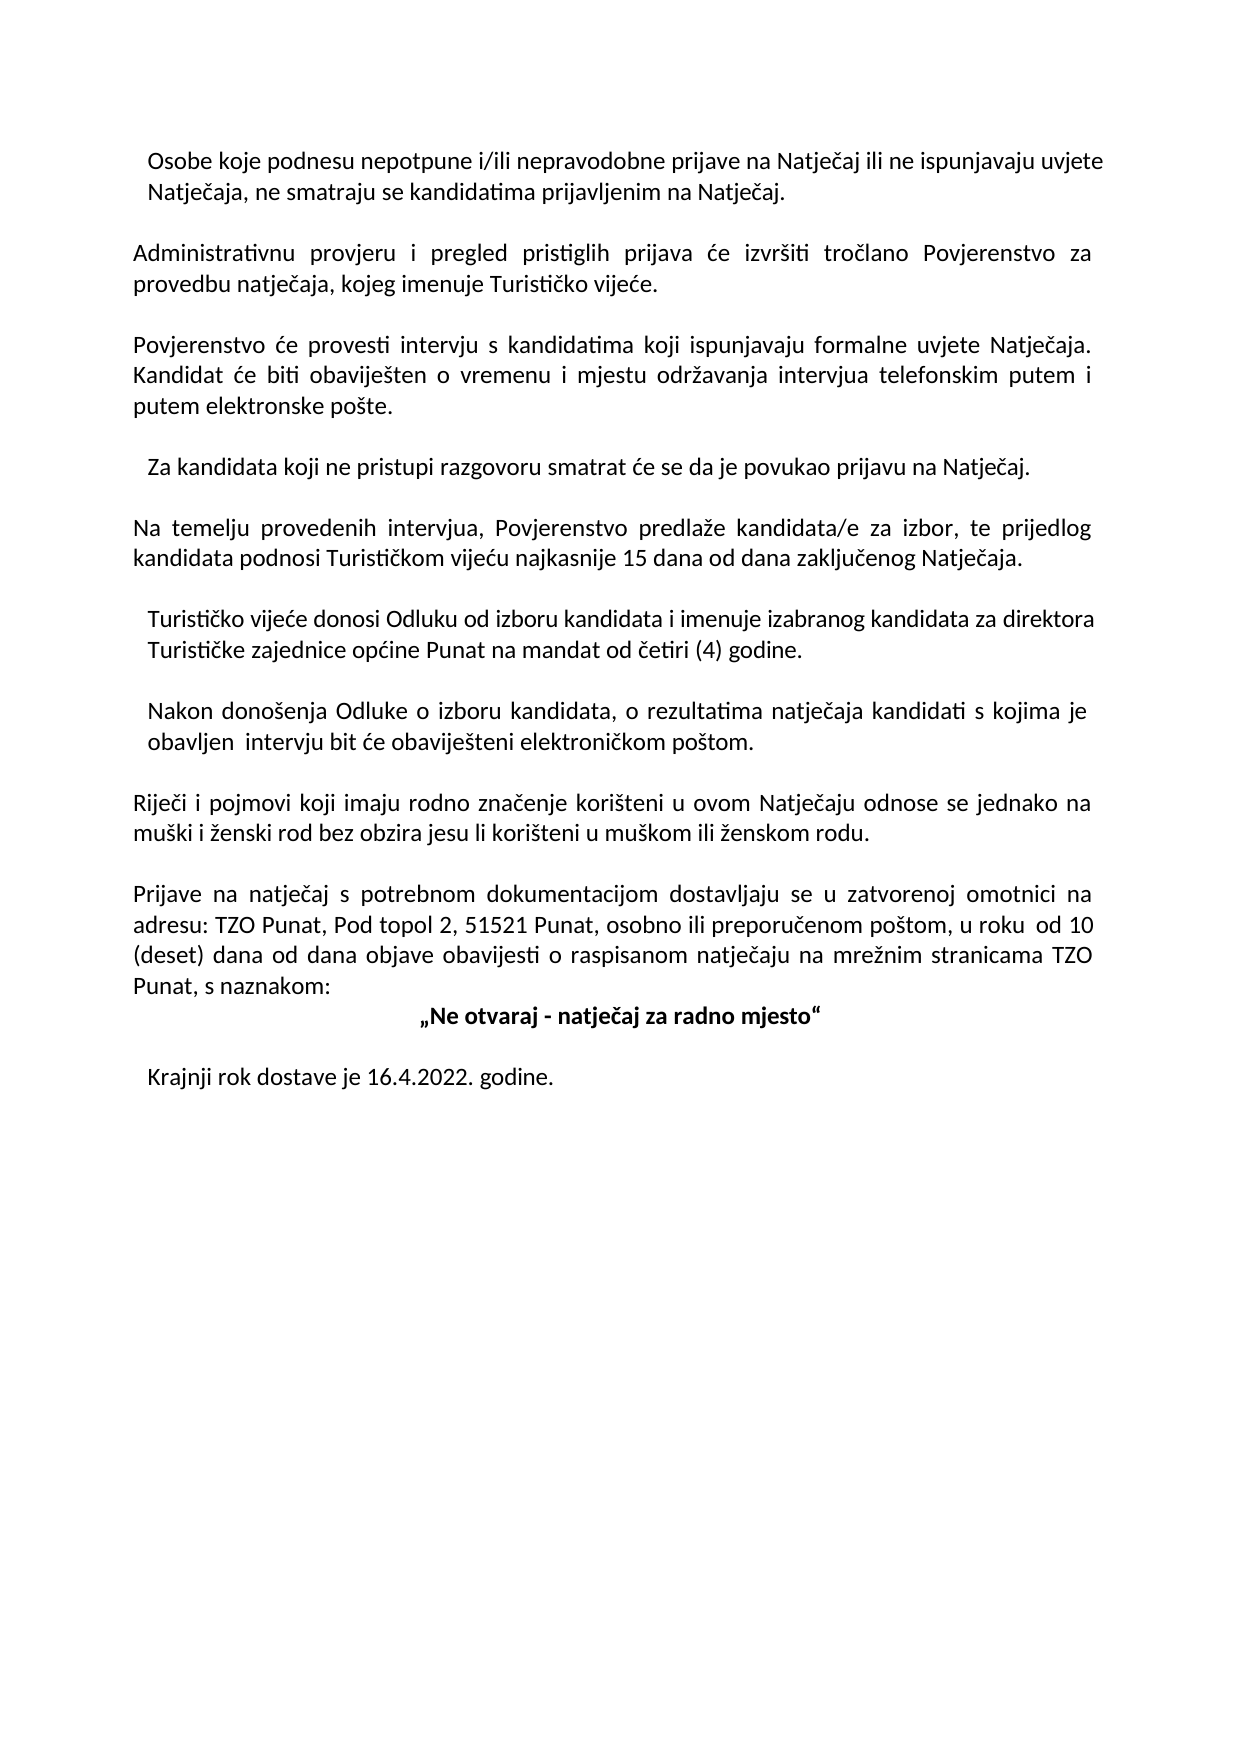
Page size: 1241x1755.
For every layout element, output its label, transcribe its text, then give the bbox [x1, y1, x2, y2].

text Turističko vijeće donosi Odluku od izboru kandidata i imenuje izabranog kandidata za direktora [147, 603, 1108, 634]
text Osobe koje podnesu nepotpune i/ili nepravodobne prijave na Natječaj ili ne ispunjavaju uvjete [147, 146, 1108, 176]
text Povjerenstvo će provesti intervju s kandidatima koji ispunjavaju formalne uvjete Natječaja. Kandidat će biti obaviješten o vremenu i mjestu održavanja intervjua telefonskim putem i putem elektronske pošte. [133, 329, 1093, 420]
text Natječaja, ne smatraju se kandidatima prijavljenim na Natječaj. [147, 176, 1108, 207]
text Na temelju provedenih intervjua, Povjerenstvo predlaže kandidata/e za izbor, te prijedlog kandidata podnosi Turističkom vijeću najkasnije 15 dana od dana zaključenog Natječaja. [133, 512, 1092, 573]
text „Ne otvaraj - natječaj za radno mjesto“ [133, 1000, 1107, 1031]
text Krajnji rok dostave je 16.4.2022. godine. [147, 1061, 1108, 1092]
text Nakon donošenja Odluke o izboru kandidata, o rezultatima natječaja kandidati s kojima je [147, 695, 1108, 726]
text Turističke zajednice općine Punat na mandat od četiri (4) godine. [147, 634, 1108, 665]
text obavljen intervju bit će obaviješteni elektroničkom poštom. [147, 726, 1108, 756]
text Za kandidata koji ne pristupi razgovoru smatrat će se da je povukao prijavu na Natječaj. [147, 451, 1108, 481]
text Administrativnu provjeru i pregled pristiglih prijava će izvršiti tročlano Povjerenstvo za provedbu natječaja, kojeg imenuje Turističko vijeće. [133, 237, 1093, 298]
text Prijave na natječaj s potrebnom dokumentacijom dostavljaju se u zatvorenoj omotnici na adresu: TZO Punat, Pod topol 2, 51521 Punat, osobno ili preporučenom poštom, u roku od 10 (deset) dana od dana objave obavijesti o raspisanom natječaju na mrežnim stranicama TZO Punat, s naznakom: [133, 878, 1093, 1000]
text Riječi i pojmovi koji imaju rodno značenje korišteni u ovom Natječaju odnose se jednako na muški i ženski rod bez obzira jesu li korišteni u muškom ili ženskom rodu. [133, 787, 1093, 848]
